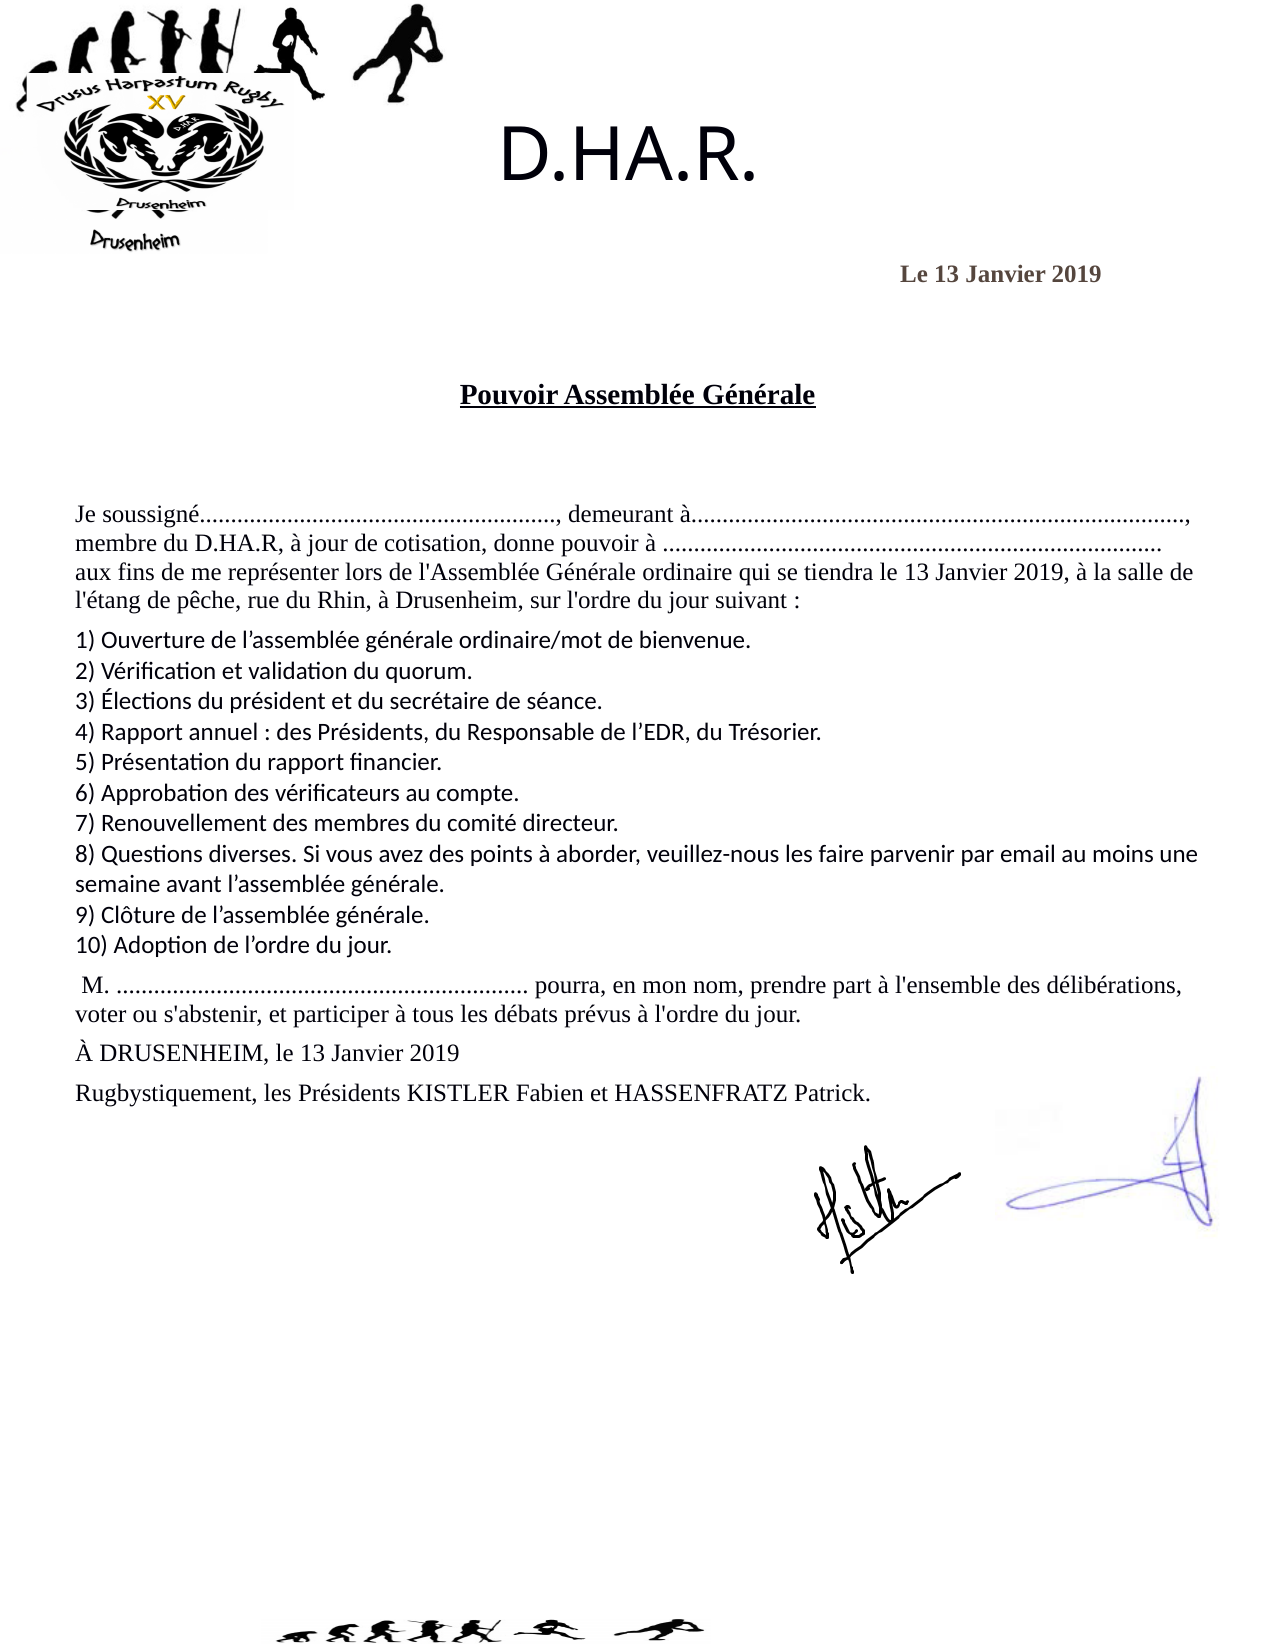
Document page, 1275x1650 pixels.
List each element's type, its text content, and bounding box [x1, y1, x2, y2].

text 7) Renouvellement des membres du comité directeur. [75, 808, 1200, 838]
picture [261, 1618, 711, 1644]
text 8) Questions diverses. Si vous avez des points à aborder, veuillez-nous les faire parvenir par email au moins une semaine avant l’assemblée générale. [75, 838, 1200, 899]
text 10) Adoption de l’ordre du jour. [75, 930, 1200, 960]
picture [801, 1135, 973, 1282]
text Le 13 Janvier 2019 [75, 259, 1200, 288]
text Pouvoir Assemblée Générale [75, 377, 1200, 410]
text 6) Approbation des vérificateurs au compte. [75, 777, 1200, 808]
text M. .................................................................. pourra, en mon nom, prendre part à l'ensemble des délibérations, voter ou s'abstenir, et participer à tous les débats prévus à l'ordre du jour. [75, 971, 1200, 1028]
text 2) Vérification et validation du quorum. [75, 655, 1200, 686]
text 1) Ouverture de l’assemblée générale ordinaire/mot de bienvenue. [75, 624, 1200, 655]
text 4) Rapport annuel : des Présidents, du Responsable de l’EDR, du Trésorier. [75, 716, 1200, 747]
text Rugbystiquement, les Présidents KISTLER Fabien et HASSENFRATZ Patrick. [75, 1078, 995, 1106]
text 5) Présentation du rapport financier. [75, 747, 1200, 777]
text À DRUSENHEIM, le 13 Janvier 2019 [75, 1038, 1200, 1067]
text Je soussigné........................................................., demeurant à..............................................................................., membre du D.HA.R, à jour de cotisation, donne pouvoir à ................................................................................ aux fins de me représenter lors de l'Assemblée Générale ordinaire qui se tiendra le 13 Janvier 2019, à la salle de l'étang de pêche, rue du Rhin, à Drusenheim, sur l'ordre du jour suivant : [75, 499, 1200, 614]
text 3) Élections du président et du secrétaire de séance. [75, 686, 1200, 716]
picture [0, 0, 450, 254]
text 9) Clôture de l’assemblée générale. [75, 899, 1200, 930]
